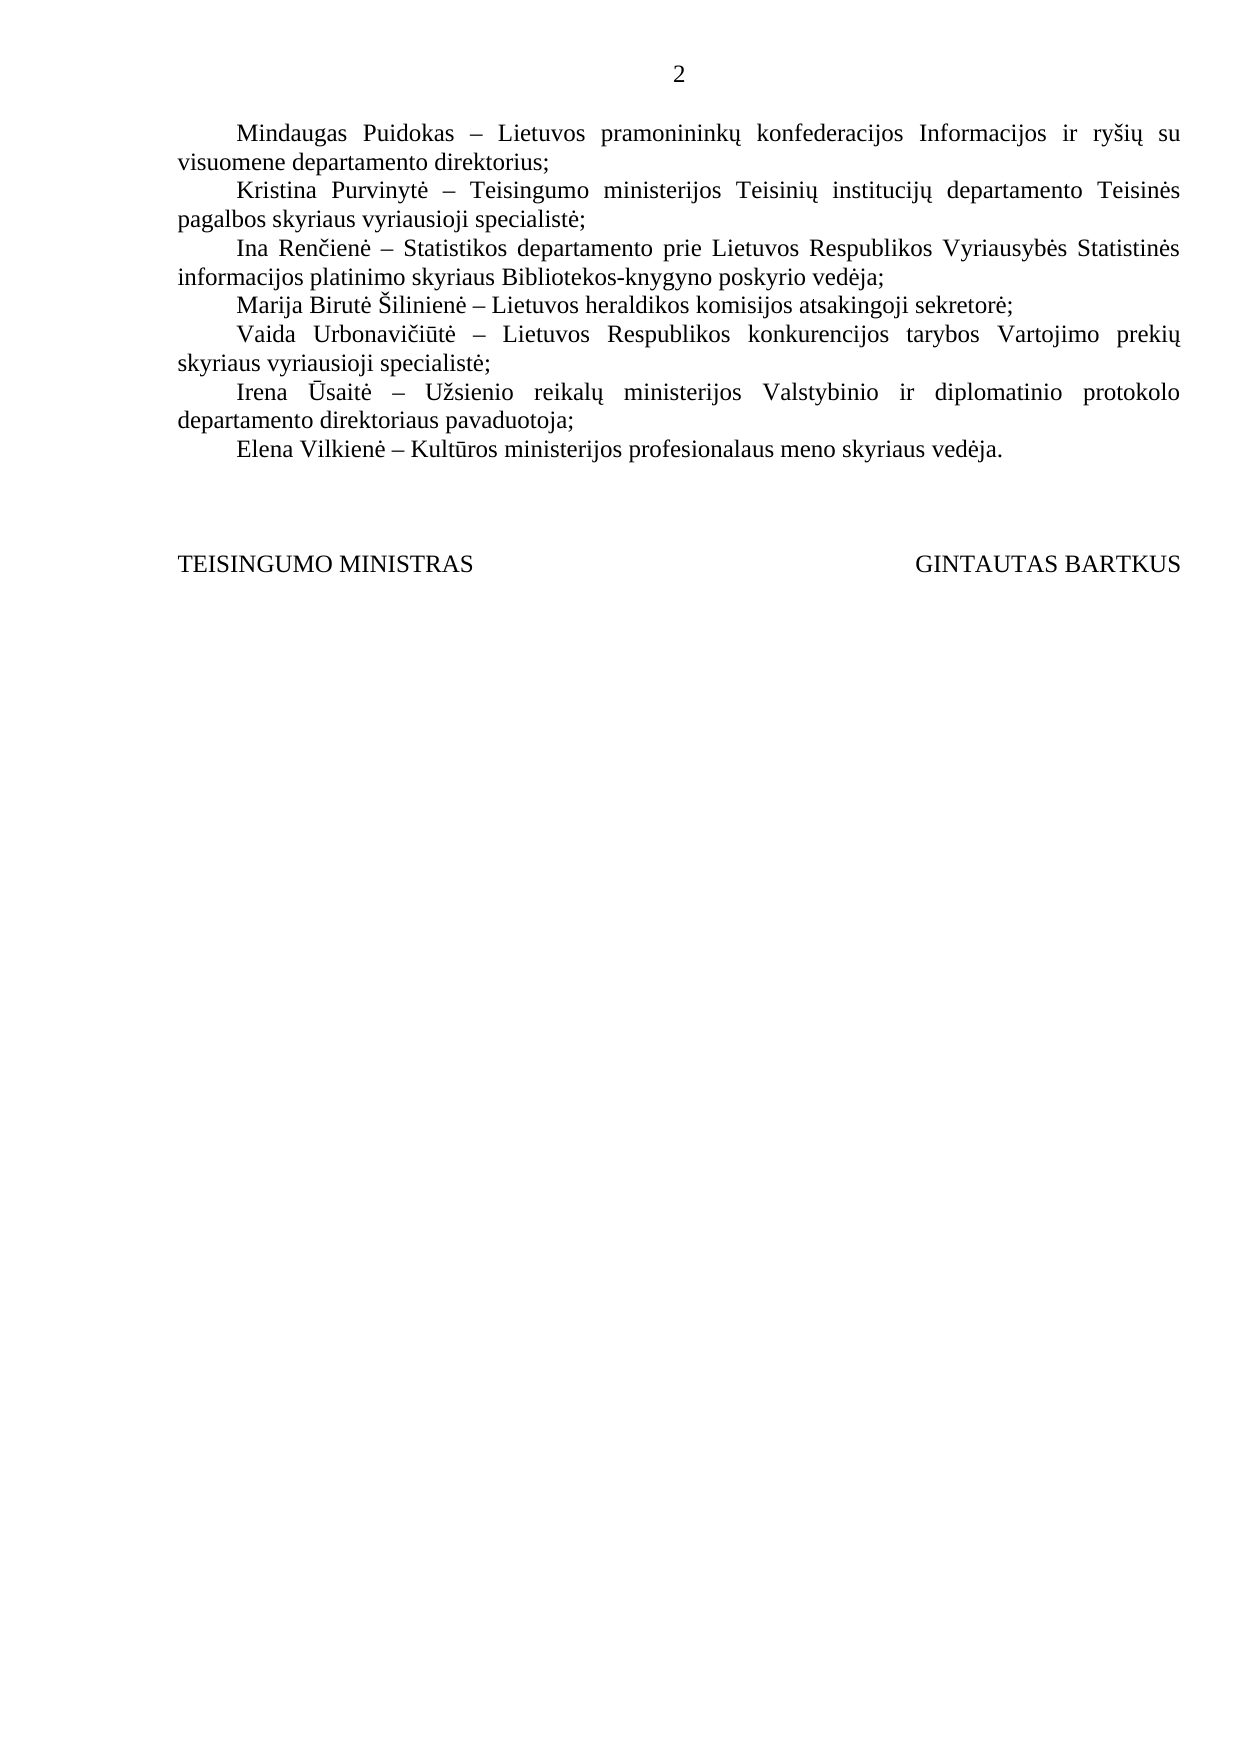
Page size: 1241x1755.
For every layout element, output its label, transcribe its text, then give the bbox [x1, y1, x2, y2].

text Mindaugas Puidokas – Lietuvos pramonininkų konfederacijos Informacijos ir ryšių su visuomene departamento direktorius; [177, 118, 1181, 176]
text Vaida Urbonavičiūtė – Lietuvos Respublikos konkurencijos tarybos Vartojimo prekių skyriaus vyriausioji specialistė; [177, 319, 1181, 377]
text TEISINGUMO MINISTRAS GINTAUTAS BARTKUS [177, 549, 1181, 578]
text Kristina Purvinytė – Teisingumo ministerijos Teisinių institucijų departamento Teisinės pagalbos skyriaus vyriausioji specialistė; [177, 176, 1181, 233]
text Elena Vilkienė – Kultūros ministerijos profesionalaus meno skyriaus vedėja. [177, 434, 1181, 463]
text Marija Birutė Šilinienė – Lietuvos heraldikos komisijos atsakingoji sekretorė; [177, 291, 1181, 319]
text Ina Renčienė – Statistikos departamento prie Lietuvos Respublikos Vyriausybės Statistinės informacijos platinimo skyriaus Bibliotekos-knygyno poskyrio vedėja; [177, 233, 1181, 291]
text Irena Ūsaitė – Užsienio reikalų ministerijos Valstybinio ir diplomatinio protokolo departamento direktoriaus pavaduotoja; [177, 377, 1181, 434]
